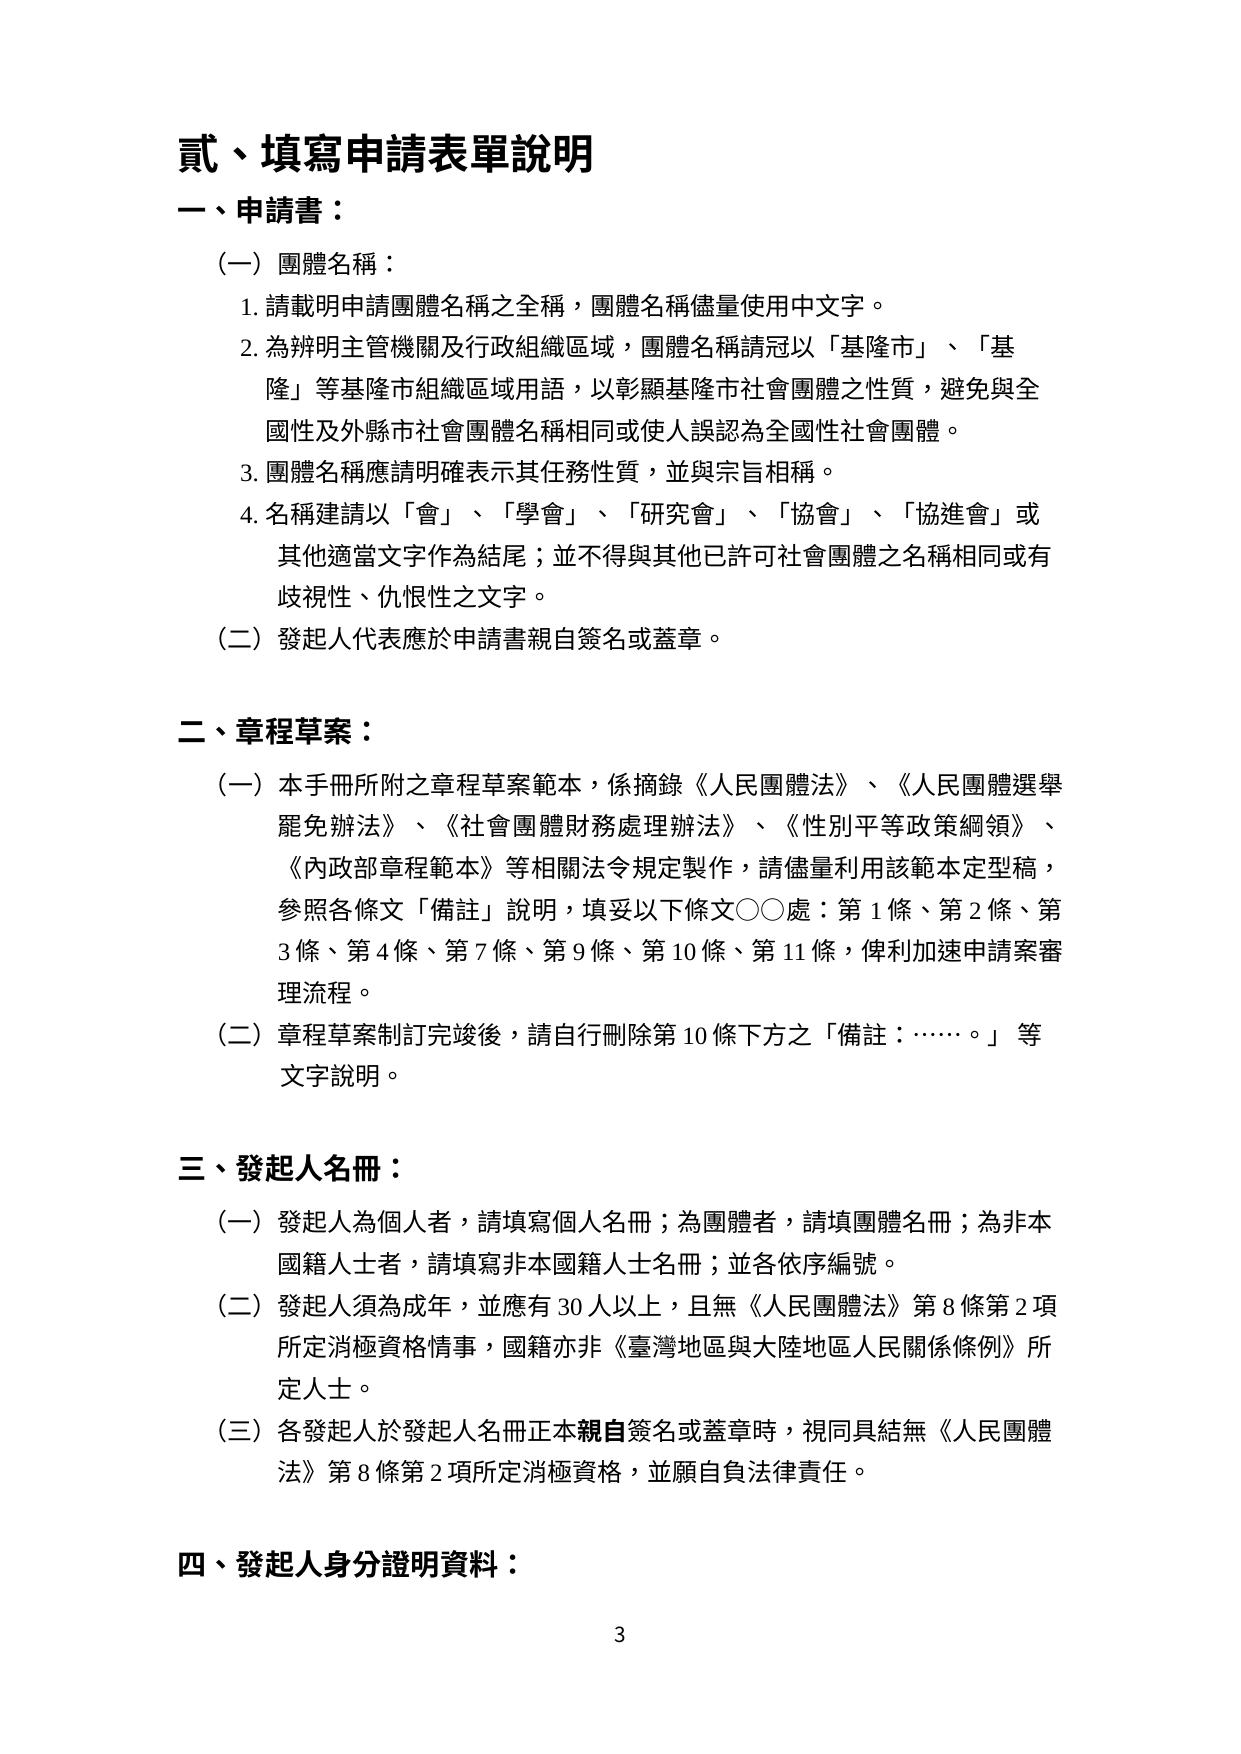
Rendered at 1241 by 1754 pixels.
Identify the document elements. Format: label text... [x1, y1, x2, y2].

text （一）團體名稱： [202, 240, 1063, 282]
text （二）發起人須為成年，並應有30人以上，且無《人民團體法》第8條第2項所定消極資格情事，國籍亦非《臺灣地區與大陸地區人民關係條例》所定人士。 [202, 1282, 1063, 1407]
text 二、章程草案： [177, 709, 1063, 750]
text （一）發起人為個人者，請填寫個人名冊；為團體者，請填團體名冊；為非本國籍人士者，請填寫非本國籍人士名冊；並各依序編號。 [202, 1198, 1063, 1282]
text 2. 為辨明主管機關及行政組織區域，團體名稱請冠以「基隆市」、「基隆」等基隆市組織區域用語，以彰顯基隆市社會團體之性質，避免與全國性及外縣市社會團體名稱相同或使人誤認為全國性社會團體。 [240, 323, 1063, 448]
text 3. 團體名稱應請明確表示其任務性質，並與宗旨相稱。 [240, 448, 1063, 490]
text 四、發起人身分證明資料： [177, 1542, 1063, 1584]
text （二）發起人代表應於申請書親自簽名或蓋章。 [202, 615, 1063, 657]
text 1. 請載明申請團體名稱之全稱，團體名稱儘量使用中文字。 [240, 282, 1063, 323]
text （二）章程草案制訂完竣後，請自行刪除第10條下方之「備註：……。」 等文字說明。 [202, 1011, 1063, 1094]
text （三）各發起人於發起人名冊正本親自簽名或蓋章時，視同具結無《人民團體法》第8條第2項所定消極資格，並願自負法律責任。 [202, 1407, 1063, 1490]
text 一、申請書： [177, 188, 1063, 229]
text 三、發起人名冊： [177, 1146, 1063, 1188]
text 4. 名稱建請以「會」、「學會」、「研究會」、「協會」、「協進會」或其他適當文字作為結尾；並不得與其他已許可社會團體之名稱相同或有歧視性、仇恨性之文字。 [240, 490, 1063, 615]
subtitle 貳、填寫申請表單說明 [177, 136, 1063, 177]
text （一）本手冊所附之章程草案範本，係摘錄《人民團體法》、《人民團體選舉罷免辦法》、《社會團體財務處理辦法》、《性別平等政策綱領》、《內政部章程範本》等相關法令規定製作，請儘量利用該範本定型稿，參照各條文「備註」說明，填妥以下條文○○處：第1條、第2條、第3條、第4條、第7條、第9條、第10條、第11條，俾利加速申請案審理流程。 [203, 761, 1063, 1011]
